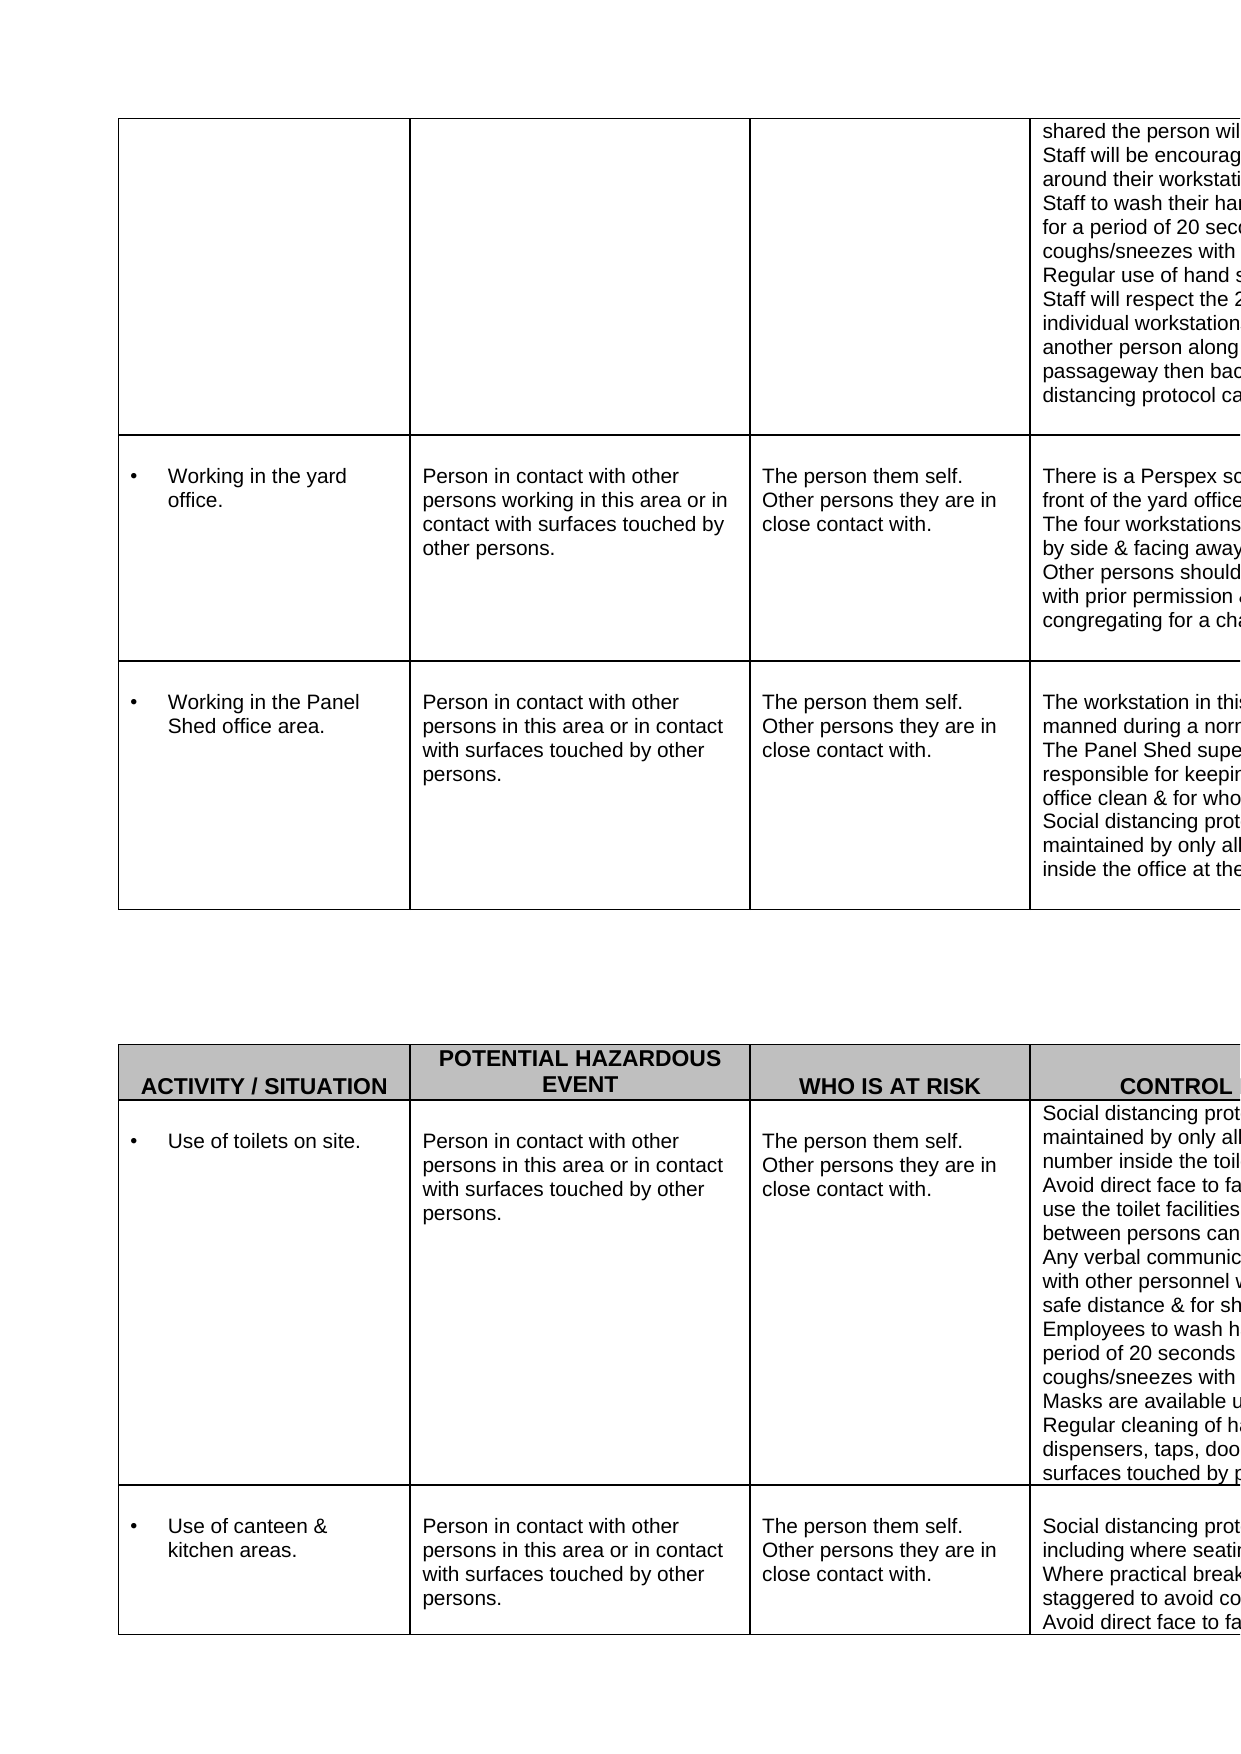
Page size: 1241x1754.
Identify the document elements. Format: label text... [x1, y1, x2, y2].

table_cell The person them self. Other persons they are in close contact with. [751, 662, 1029, 909]
table_cell The workstation in this area is only partly manned during a normal working shift. The Panel Shed supervisor will be responsible for keeping the Panel Shed office clean & for who enters this area. Social distancing protocol will be maintained by only allowing 2 persons inside the office at the same time. [1031, 662, 1240, 909]
table_header CONTROL MEASURES [1031, 1045, 1240, 1099]
table_cell Person in contact with other persons working in this area or in contact with surfaces touched by other persons. [411, 436, 749, 660]
table_cell The person them self. Other persons they are in close contact with. [751, 1486, 1029, 1634]
table_header ACTIVITY / SITUATION [119, 1045, 409, 1099]
table_cell Working in the Panel Shed office area. [119, 662, 409, 909]
table_cell The person them self. Other persons they are in close contact with. [751, 436, 1029, 660]
table_cell Use of canteen & kitchen areas. [119, 1486, 409, 1634]
table_header WHO IS AT RISK [751, 1045, 1029, 1099]
table_cell [119, 119, 409, 434]
table_cell Person in contact with other persons in this area or in contact with surfaces touched by other persons. [411, 662, 749, 909]
table_cell The person them self. Other persons they are in close contact with. [751, 1101, 1029, 1484]
table_cell Social distancing protocol will be maintained by only allowing a limited number inside the toilet at the same time. Avoid direct face to face contact & wait to use the toilet facilities if safe distances between persons cannot be maintained. Any verbal communication & interaction with other personnel will be undertaken at a safe distance & for shortest period possible. Employees to wash hands after use for a period of 20 seconds & to catch coughs/sneezes with a tissue or their arm. Masks are available upon request. Regular cleaning of hand dryers, soap dispensers, taps, door handles & other surfaces touched by persons in this area. [1031, 1101, 1240, 1484]
table_header POTENTIAL HAZARDOUS EVENT [411, 1045, 749, 1099]
table_cell [751, 119, 1029, 434]
table_cell Staff will use all their own equipment & sharing items is to be avoided if possible Where specific office items have to be shared the person will clean it prior to use. Staff will be encouraged wipe all surfaces around their workstation on a regular basis. Staff to wash their hands more frequently for a period of 20 seconds & to catch coughs/sneezes with a tissue or their arm. Regular use of hand sanitiser points. Staff will respect the 2m zones around individual workstations. If they meet another person along a corridor or passageway then back-up or step aside so distancing protocol can be maintained. [1031, 119, 1240, 434]
table_cell Person in contact with other persons in this area or in contact with surfaces touched by other persons. [411, 1486, 749, 1634]
table_cell Use of toilets on site. [119, 1101, 409, 1484]
table_cell Working in the yard office. [119, 436, 409, 660]
table_cell Person in contact with other persons in this area or in contact with surfaces touched by other persons. [411, 1101, 749, 1484]
table_cell [411, 119, 749, 434]
table_cell Social distancing protocol to be maintained including where seating is made available. Where practical break-times will be staggered to avoid congestion. Avoid direct face to face contact within these areas & wait to use the canteen or kitchen facilities if this cannot be avoided. Any verbal communication & interaction with other personnel will be undertaken at a safe distance & for shortest period possible. Employees are advised to wash their hands before & after using these facilities. Catch coughs/sneezes with a tissue or arm. Regular cleaning of shared equipment like kettles, fridges, toasters & microwaves. Wherever practical employees are encouraged to bring their own food & drink to work in suitable containers e.g. flasks. Employees must put all rubbish in the bins provided or else take it home. Employees should use their own drinking vessels, cutlery & utensils in these areas. Safe outside areas & employee cars can be used during designated break-times. [1031, 1486, 1240, 1634]
table_cell There is a Perspex screen positioned at the front of the yard office counter. The four workstations are positioned side by side & facing away from each other. Other persons should only enter this area with prior permission & groups of persons congregating for a chat should be avoided. [1031, 436, 1240, 660]
